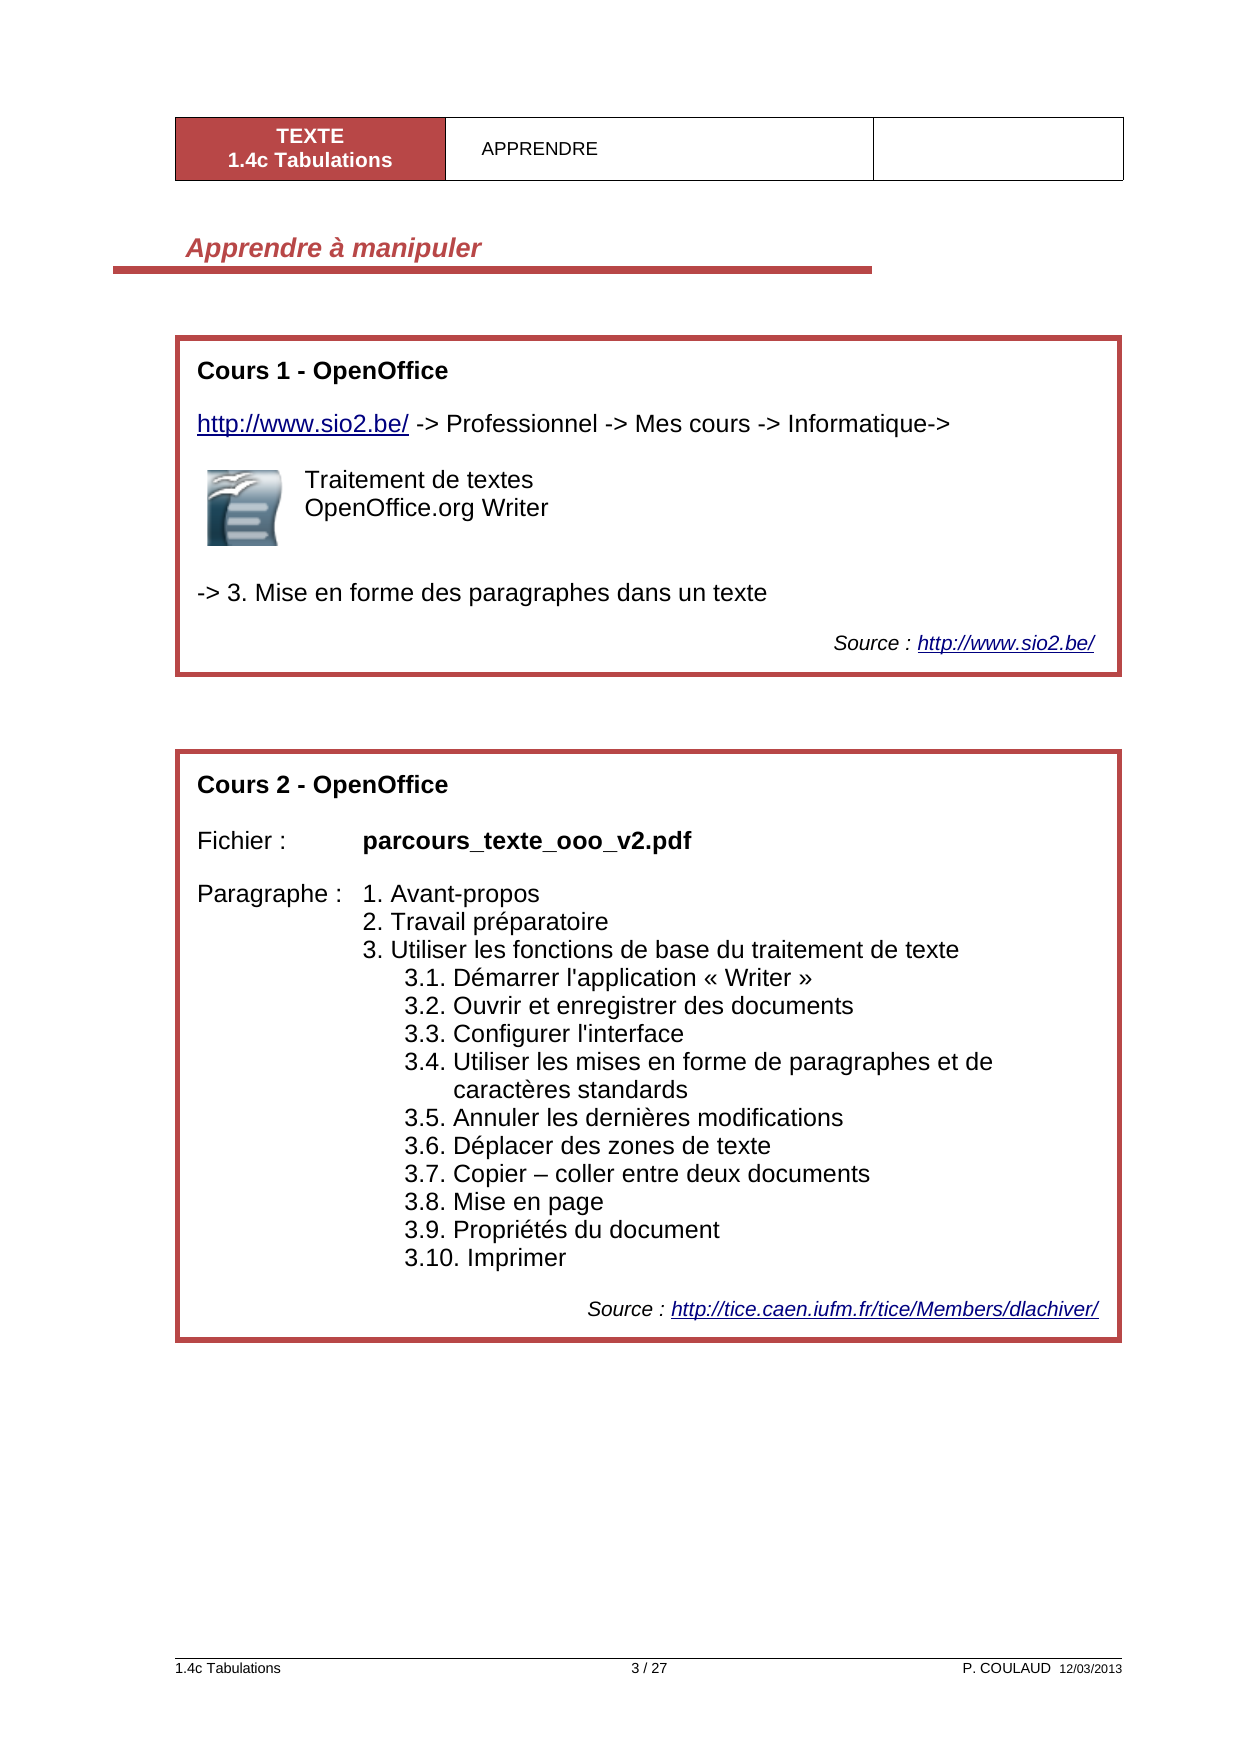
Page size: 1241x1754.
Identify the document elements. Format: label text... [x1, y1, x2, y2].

subtitle Cours 1 - OpenOffice [180, 341, 1117, 385]
subtitle Apprendre à manipuler [112, 230, 872, 274]
picture [207, 470, 283, 546]
subtitle Cours 2 - OpenOffice Fichier : parcours_texte_ooo_v2.pdf [180, 754, 1117, 855]
subtitle Paragraphe : 1. Avant-propos 2. Travail préparatoire 3. Utiliser les fonctions de base du traitement de texte 3.1. Démarrer l'application « Writer » 3.2. Ouvrir et enregistrer des documents 3.3. Configurer l'interface 3.4. Utiliser les mises en forme de paragraphes et de caractères standards 3.5. Annuler les dernières modifications 3.6. Déplacer des zones de texte 3.7. Copier – coller entre deux documents 3.8. Mise en page 3.9. Propriétés du document 3.10. Imprimer [180, 858, 1117, 1272]
subtitle http://www.sio2.be/ -> Professionnel -> Mes cours -> Informatique-> Traitement de textes OpenOffice.org Writer -> 3. Mise en forme des paragraphes dans un texte [180, 388, 1117, 606]
table_header APPRENDRE [446, 118, 873, 180]
subtitle Source : http://www.sio2.be/ [180, 609, 1117, 672]
subtitle Source : http://tice.caen.iufm.fr/tice/Members/dlachiver/ [180, 1275, 1117, 1337]
table_header [874, 118, 1123, 180]
